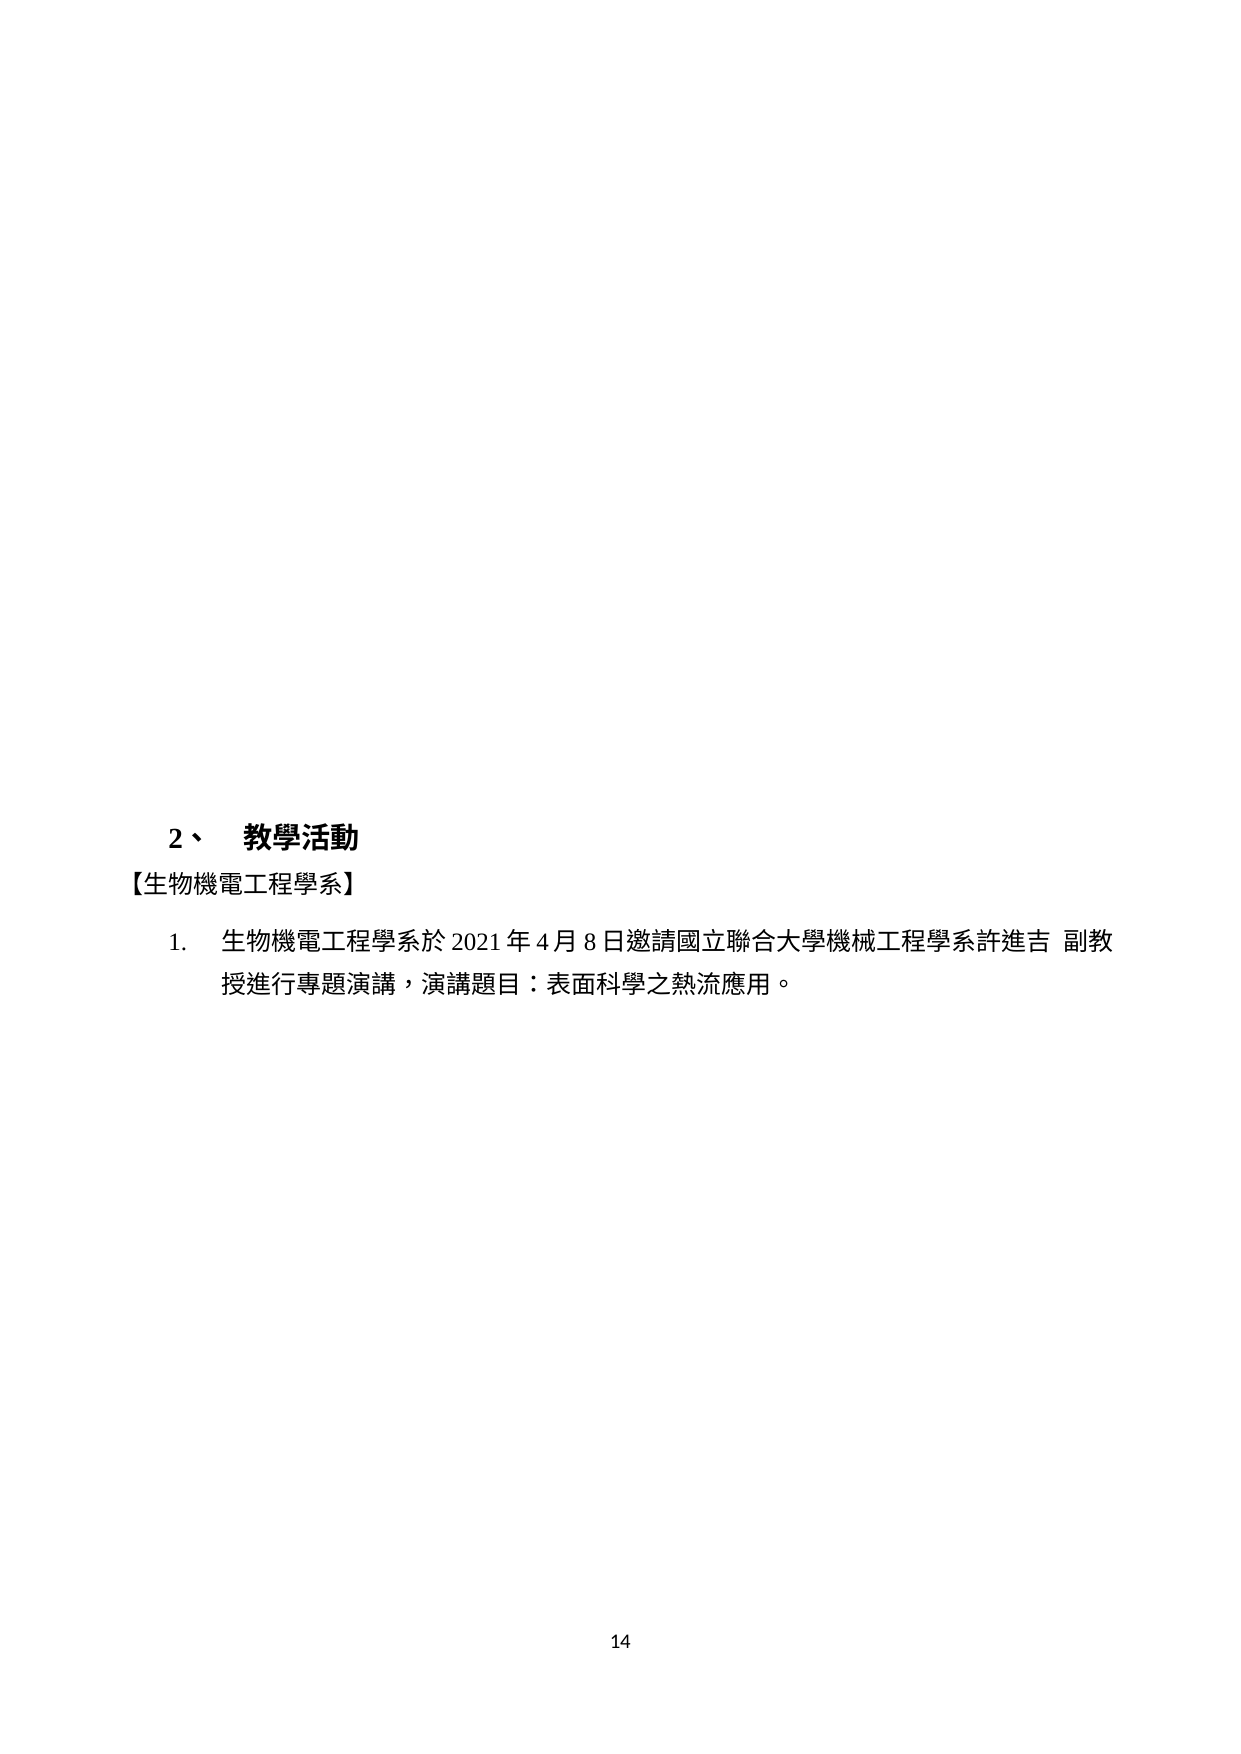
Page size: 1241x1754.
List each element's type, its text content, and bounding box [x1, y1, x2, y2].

list 教學活動 [168, 814, 1122, 857]
list 生物機電工程學系於2021年4月8日邀請國立聯合大學機械工程學系許進吉 副教授進行專題演講，演講題目：表面科學之熱流應用。 [168, 921, 1122, 1001]
text 【生物機電工程學系】 [118, 865, 1122, 901]
